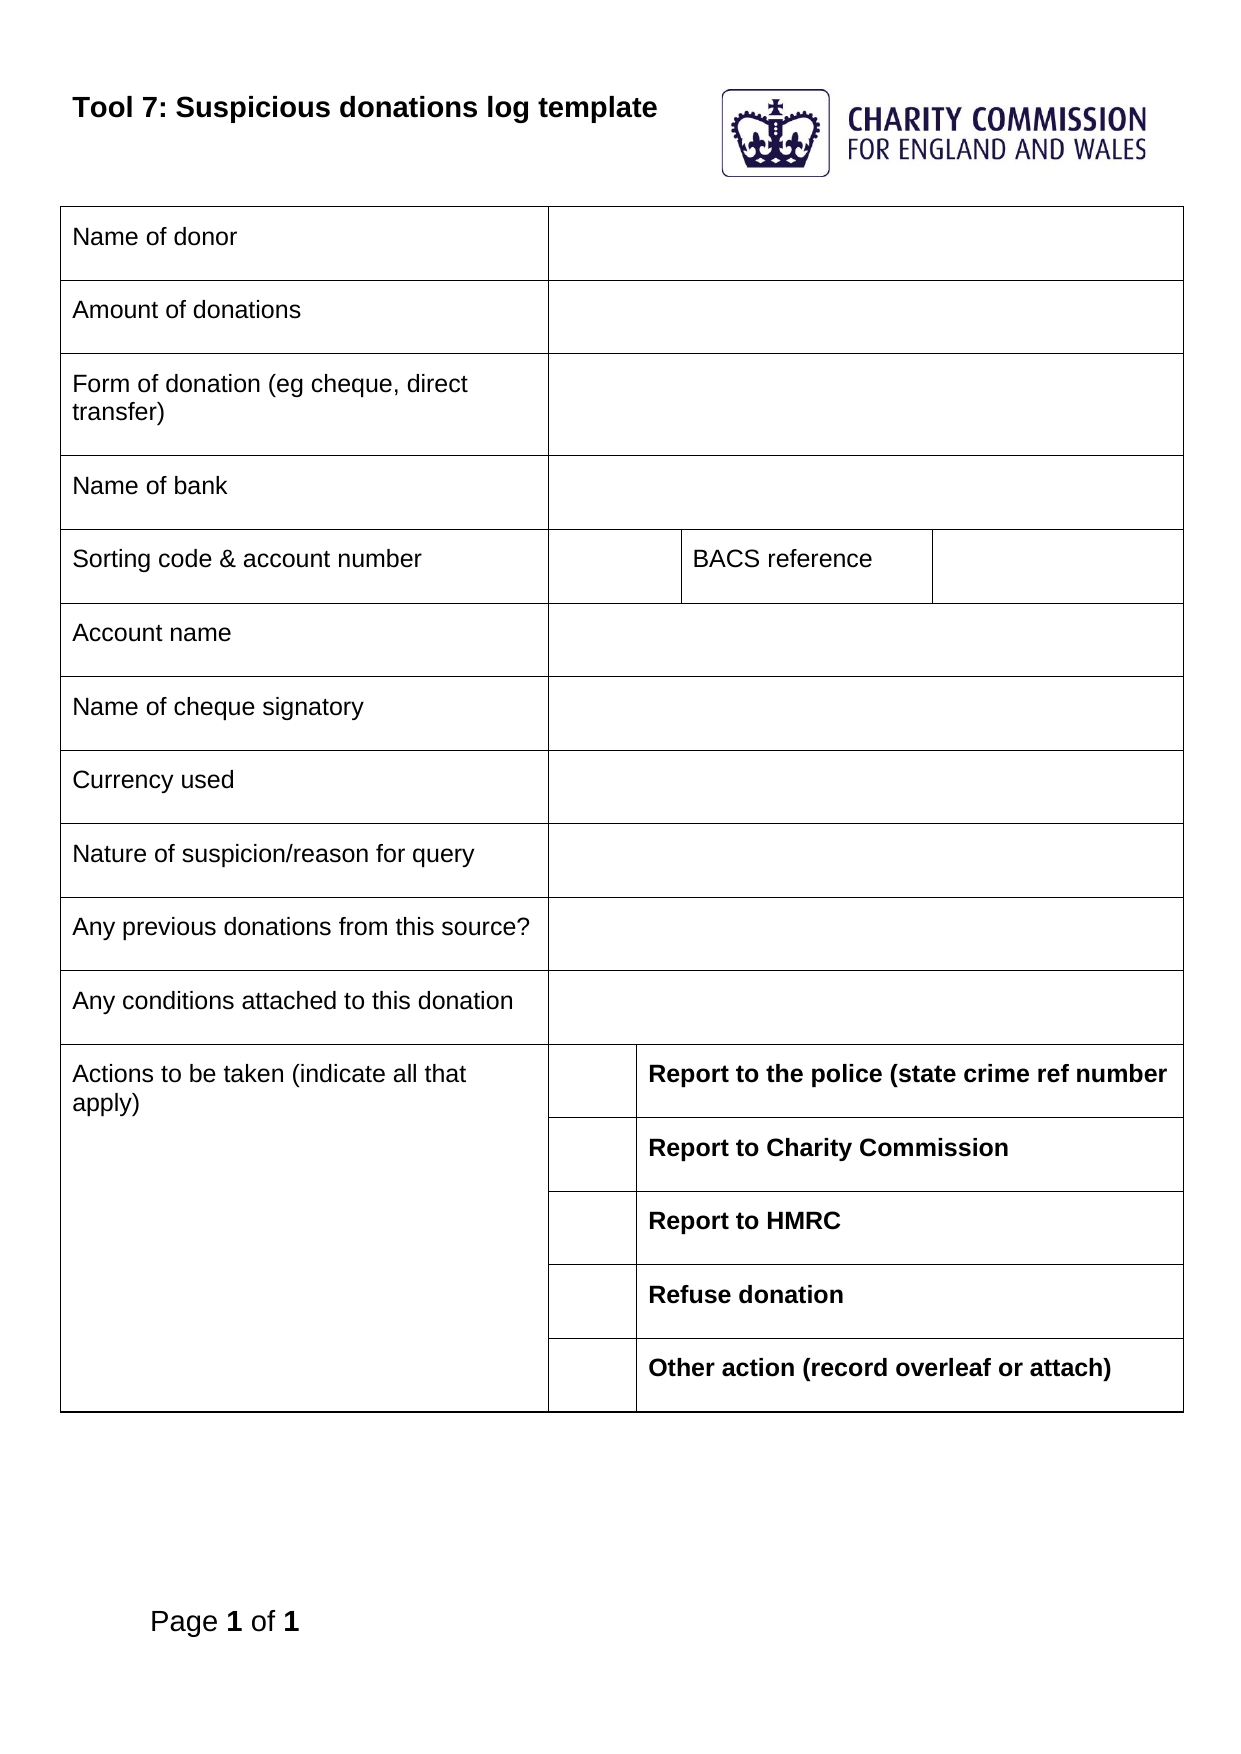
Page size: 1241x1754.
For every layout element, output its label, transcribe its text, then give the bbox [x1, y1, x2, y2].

table_cell Report to the police (state crime ref number [637, 1045, 1183, 1117]
table_cell [549, 898, 1183, 970]
table_cell Account name [61, 604, 548, 676]
table_cell Report to Charity Commission [637, 1118, 1183, 1191]
table_cell [549, 1339, 636, 1411]
table_header [549, 207, 1183, 279]
table_cell Actions to be taken (indicate all that apply) [61, 1045, 548, 1411]
table_cell Refuse donation [637, 1265, 1183, 1338]
table_cell [549, 971, 1183, 1044]
table_cell Report to HMRC [637, 1192, 1183, 1264]
table_cell [549, 281, 1183, 353]
table_cell [549, 824, 1183, 897]
table_cell [549, 456, 1183, 529]
table_cell [549, 1192, 636, 1264]
table_cell Name of cheque signatory [61, 677, 548, 749]
table_cell [549, 751, 1183, 823]
table_cell Any conditions attached to this donation [61, 971, 548, 1044]
table_cell BACS reference [682, 530, 932, 602]
table_header Tool 7: Suspicious donations log template [61, 75, 711, 206]
table_cell Other action (record overleaf or attach) [637, 1339, 1183, 1411]
table_header [711, 75, 1239, 206]
table_cell [933, 530, 1183, 602]
table_cell Nature of suspicion/reason for query [61, 824, 548, 897]
table_cell [549, 354, 1183, 455]
table_header Name of donor [61, 207, 548, 279]
table_cell Amount of donations [61, 281, 548, 353]
table_cell [549, 1045, 636, 1117]
table_cell [549, 604, 1183, 676]
table_cell [549, 1118, 636, 1191]
table_cell [549, 1265, 636, 1338]
table_cell [549, 677, 1183, 749]
table_cell [549, 530, 681, 602]
table_cell Sorting code & account number [61, 530, 548, 602]
table_cell Name of bank [61, 456, 548, 529]
table_cell Any previous donations from this source? [61, 898, 548, 970]
table_cell Currency used [61, 751, 548, 823]
table_cell Form of donation (eg cheque, direct transfer) [61, 354, 548, 455]
